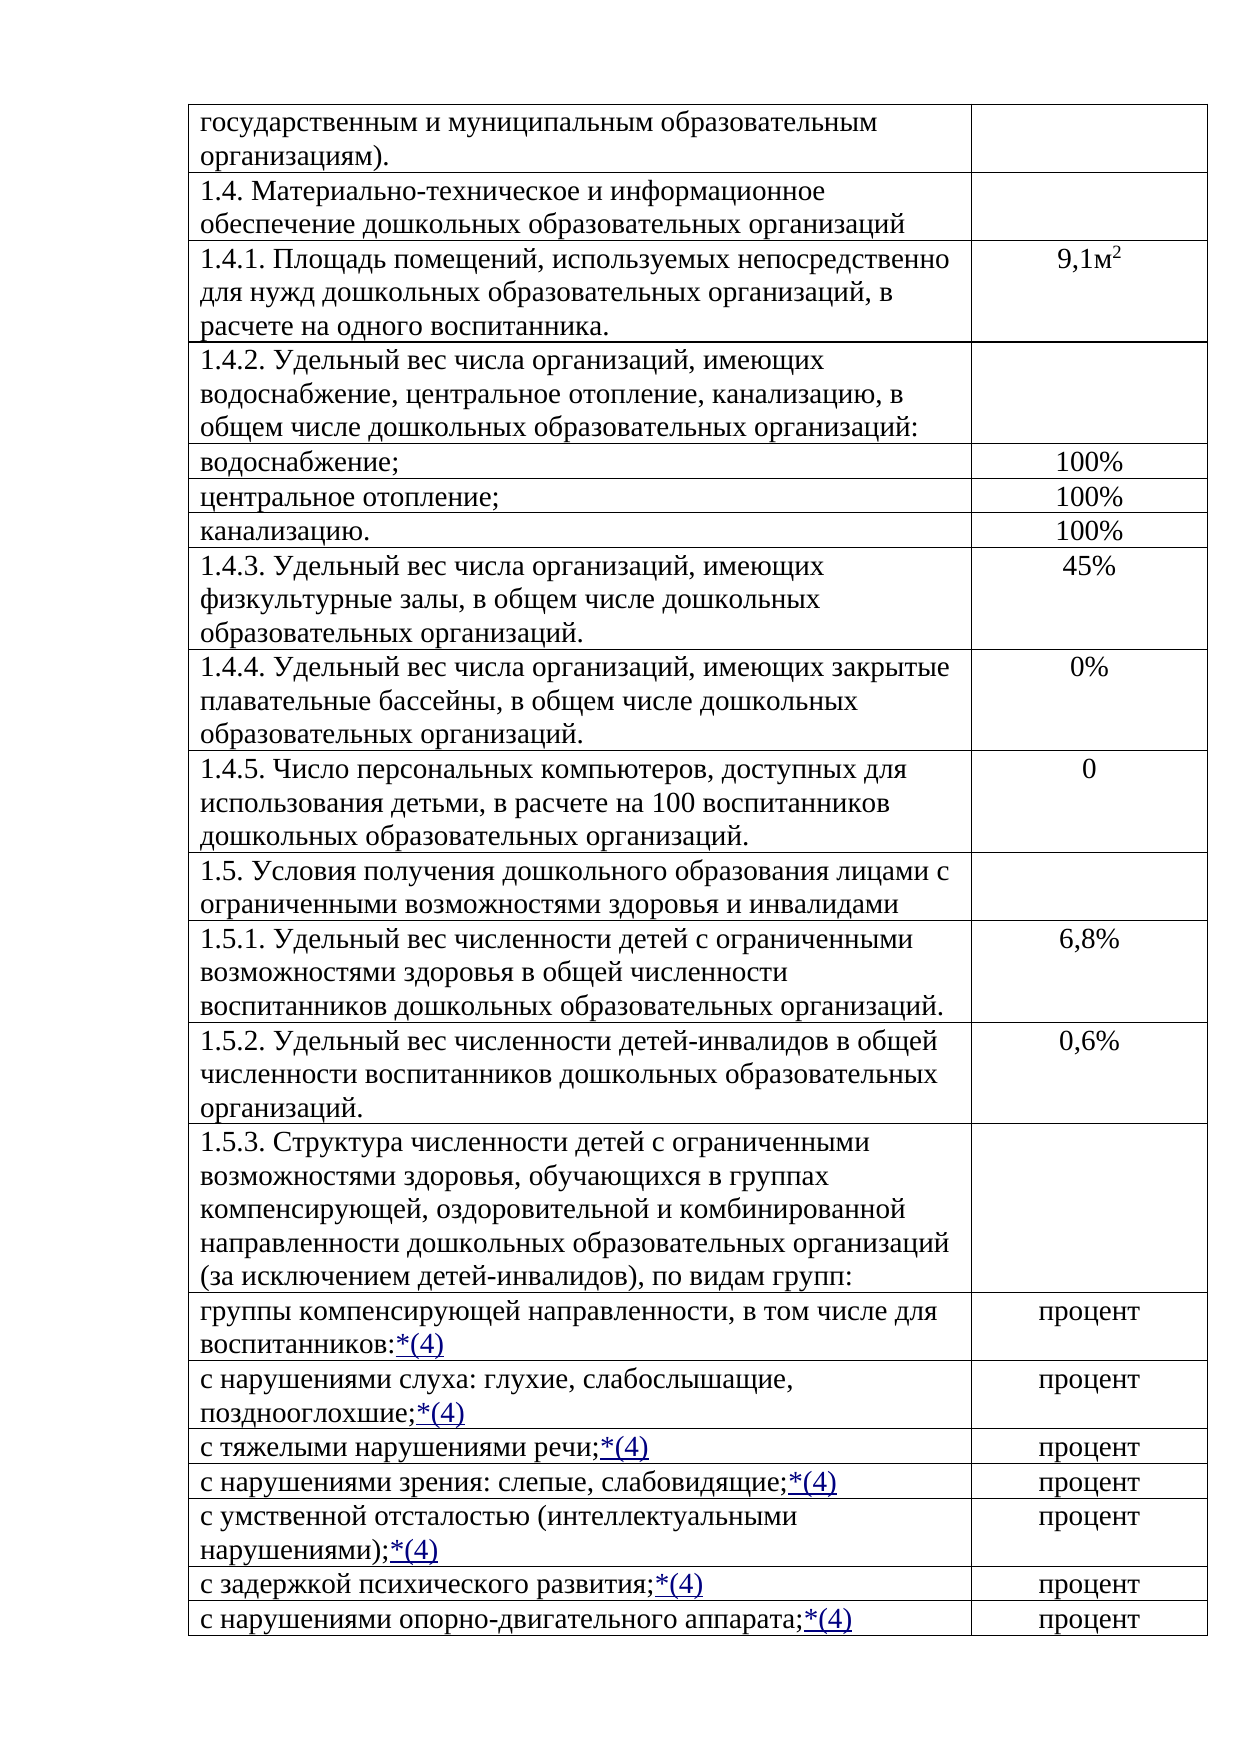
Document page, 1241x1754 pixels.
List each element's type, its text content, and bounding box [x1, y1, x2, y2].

table_cell 0,6% [972, 1023, 1207, 1123]
table_cell процент [972, 1499, 1207, 1566]
table_cell 100% [1196, 513, 1207, 547]
table_cell 0% [972, 650, 1207, 750]
table_cell процент [972, 1601, 982, 1635]
table_cell [972, 853, 1207, 920]
table_cell канализацию. [960, 513, 971, 547]
table_cell 6,8% [972, 921, 1207, 1022]
table_cell 9,1м2 [972, 241, 1207, 341]
table_cell [972, 343, 1207, 443]
table_cell [972, 173, 1207, 240]
table_cell 100% [972, 479, 982, 512]
table_cell водоснабжение; [189, 444, 200, 478]
table_cell канализацию. [189, 513, 200, 547]
table_cell 100% [1196, 444, 1207, 478]
table_cell 100% [972, 513, 982, 547]
table_cell процент [972, 1293, 1207, 1360]
table_cell процент [1196, 1464, 1207, 1497]
table_cell процент [1196, 1429, 1207, 1463]
table_cell процент [1196, 1567, 1207, 1600]
table_cell 100% [1196, 479, 1207, 512]
table_cell процент [972, 1464, 982, 1497]
table_cell [972, 1124, 1207, 1292]
table_cell водоснабжение; [960, 444, 971, 478]
table_cell процент [1196, 1601, 1207, 1635]
table_cell 0 [972, 751, 1207, 852]
table_cell 100% [972, 444, 982, 478]
table_cell процент [972, 1429, 982, 1463]
table_cell [972, 105, 1207, 172]
table_cell 45% [972, 548, 1207, 648]
table_cell процент [972, 1567, 982, 1600]
table_cell процент [972, 1361, 1207, 1428]
